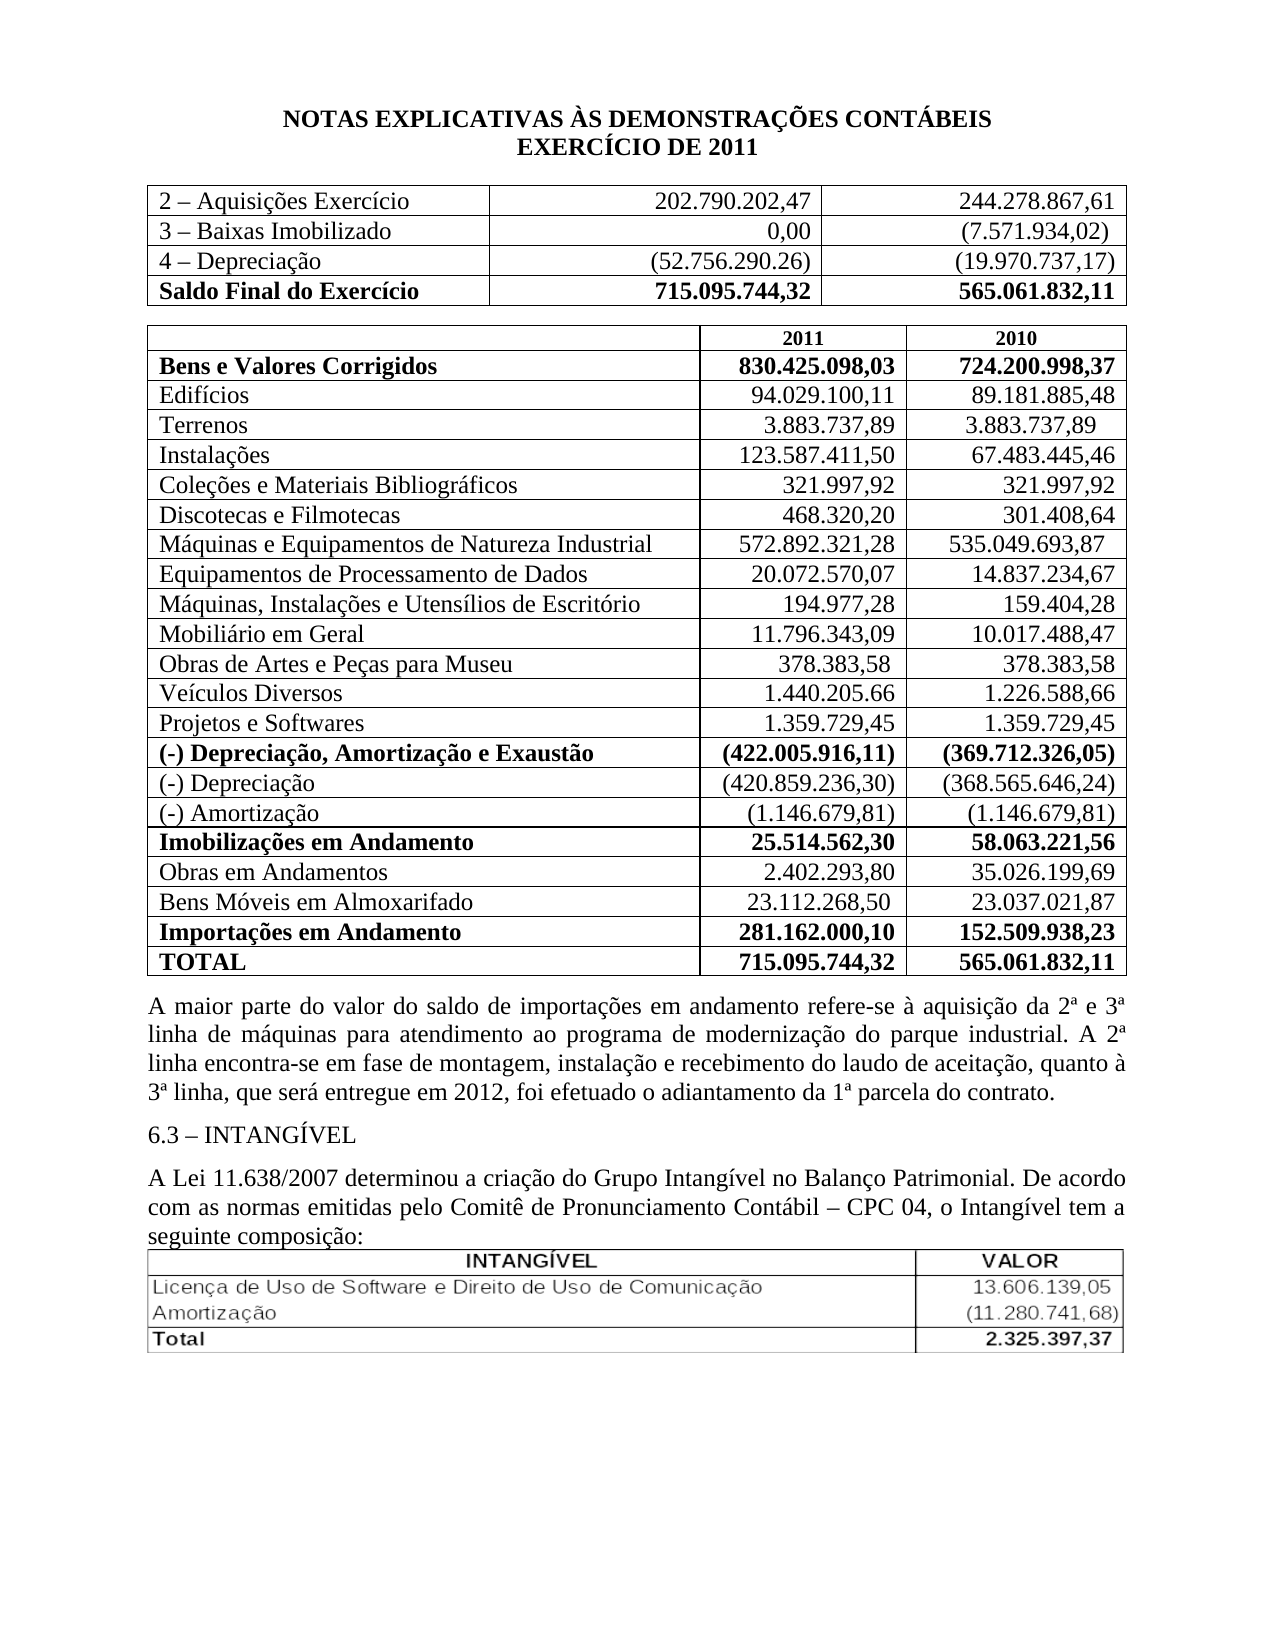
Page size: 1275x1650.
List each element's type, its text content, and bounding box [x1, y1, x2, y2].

table_cell 715.095.744,32 [490, 276, 821, 304]
table_cell 1.226.588,66 [907, 679, 1126, 707]
table_cell 67.483.445,46 [907, 440, 1126, 469]
table_cell 830.425.098,03 [701, 351, 906, 379]
table_cell 565.061.832,11 [907, 947, 1126, 975]
table_cell 1.359.729,45 [701, 708, 906, 737]
table_cell Obras de Artes e Peças para Museu [148, 649, 699, 677]
table_cell 378.383,58 [907, 649, 1126, 677]
text A maior parte do valor do saldo de importações em andamento refere-se à aquisição da 2ª e 3ª linha de máquinas para atendimento ao programa de modernização do parque industrial. A 2ª linha encontra-se em fase de montagem, instalação e recebimento do laudo de aceitação, quanto à 3ª linha, que será entregue em 2012, foi efetuado o adiantamento da 1ª parcela do contrato. [148, 991, 1127, 1106]
table_cell 281.162.000,10 [701, 917, 906, 946]
table_cell 11.796.343,09 [701, 619, 906, 648]
text A Lei 11.638/2007 determinou a criação do Grupo Intangível no Balanço Patrimonial. De acordo com as normas emitidas pelo Comitê de Pronunciamento Contábil – CPC 04, o Intangível tem a seguinte composição: [148, 1163, 1127, 1249]
table_cell (420.859.236,30) [701, 768, 906, 797]
table_cell 0,00 [490, 216, 821, 245]
table_header 2010 [907, 326, 1126, 350]
table_cell 301.408,64 [907, 500, 1126, 528]
table_cell 14.837.234,67 [907, 559, 1126, 588]
table_cell 3 – Baixas Imobilizado [148, 216, 489, 245]
table_cell 4 – Depreciação [148, 246, 489, 275]
table_cell 159.404,28 [907, 589, 1126, 618]
table_cell Importações em Andamento [148, 917, 699, 946]
table_cell 194.977,28 [701, 589, 906, 618]
table_cell Imobilizações em Andamento [148, 828, 699, 856]
table_cell (368.565.646,24) [907, 768, 1126, 797]
table_cell (-) Amortização [148, 798, 699, 826]
table_cell Projetos e Softwares [148, 708, 699, 737]
table_cell 94.029.100,11 [701, 381, 906, 409]
table_cell Bens e Valores Corrigidos [148, 351, 699, 379]
table_cell 244.278.867,61 [822, 186, 1126, 215]
table_cell 572.892.321,28 [701, 530, 906, 558]
table_cell 152.509.938,23 [907, 917, 1126, 946]
table_cell (52.756.290.26) [490, 246, 821, 275]
table_header 2011 [701, 326, 906, 350]
table_cell 35.026.199,69 [907, 857, 1126, 886]
table_cell 321.997,92 [907, 470, 1126, 499]
table_cell Equipamentos de Processamento de Dados [148, 559, 699, 588]
table_cell Bens Móveis em Almoxarifado [148, 887, 699, 916]
table_cell Instalações [148, 440, 699, 469]
table_cell 25.514.562,30 [701, 828, 906, 856]
table_cell 321.997,92 [701, 470, 906, 499]
table_cell 10.017.488,47 [907, 619, 1126, 648]
table_cell Terrenos [148, 410, 699, 439]
table_cell 468.320,20 [701, 500, 906, 528]
table_cell (1.146.679,81) [907, 798, 1126, 826]
table_cell (1.146.679,81) [701, 798, 906, 826]
table_cell 23.112.268,50 [701, 887, 906, 916]
table_cell 1.440.205.66 [701, 679, 906, 707]
table_cell TOTAL [148, 947, 699, 975]
table_cell 3.883.737,89 [907, 410, 1126, 439]
table_cell 3.883.737,89 [701, 410, 906, 439]
table_cell (-) Depreciação [148, 768, 699, 797]
table_cell 58.063.221,56 [907, 828, 1126, 856]
table_cell 378.383,58 [701, 649, 906, 677]
table_cell Saldo Final do Exercício [148, 276, 489, 304]
table_cell Coleções e Materiais Bibliográficos [148, 470, 699, 499]
table_cell Máquinas e Equipamentos de Natureza Industrial [148, 530, 699, 558]
table_cell 202.790.202,47 [490, 186, 821, 215]
table_cell 724.200.998,37 [907, 351, 1126, 379]
table_cell 89.181.885,48 [907, 381, 1126, 409]
table_cell 2 – Aquisições Exercício [148, 186, 489, 215]
table_cell Mobiliário em Geral [148, 619, 699, 648]
table_cell 715.095.744,32 [701, 947, 906, 975]
text 6.3 – INTANGÍVEL [148, 1120, 1127, 1149]
table_cell (-) Depreciação, Amortização e Exaustão [148, 738, 699, 767]
table_cell 2.402.293,80 [701, 857, 906, 886]
table_cell (422.005.916,11) [701, 738, 906, 767]
table_cell 565.061.832,11 [822, 276, 1126, 304]
table_cell Discotecas e Filmotecas [148, 500, 699, 528]
table_cell (7.571.934,02) [822, 216, 1126, 245]
table_cell Edifícios [148, 381, 699, 409]
table_cell 1.359.729,45 [907, 708, 1126, 737]
table_header [148, 326, 699, 350]
table_cell 123.587.411,50 [701, 440, 906, 469]
table_cell Veículos Diversos [148, 679, 699, 707]
table_cell 20.072.570,07 [701, 559, 906, 588]
table_cell 23.037.021,87 [907, 887, 1126, 916]
table_cell Máquinas, Instalações e Utensílios de Escritório [148, 589, 699, 618]
table_cell Obras em Andamentos [148, 857, 699, 886]
table_cell (369.712.326,05) [907, 738, 1126, 767]
table_cell 535.049.693,87 [907, 530, 1126, 558]
table_cell (19.970.737,17) [822, 246, 1126, 275]
